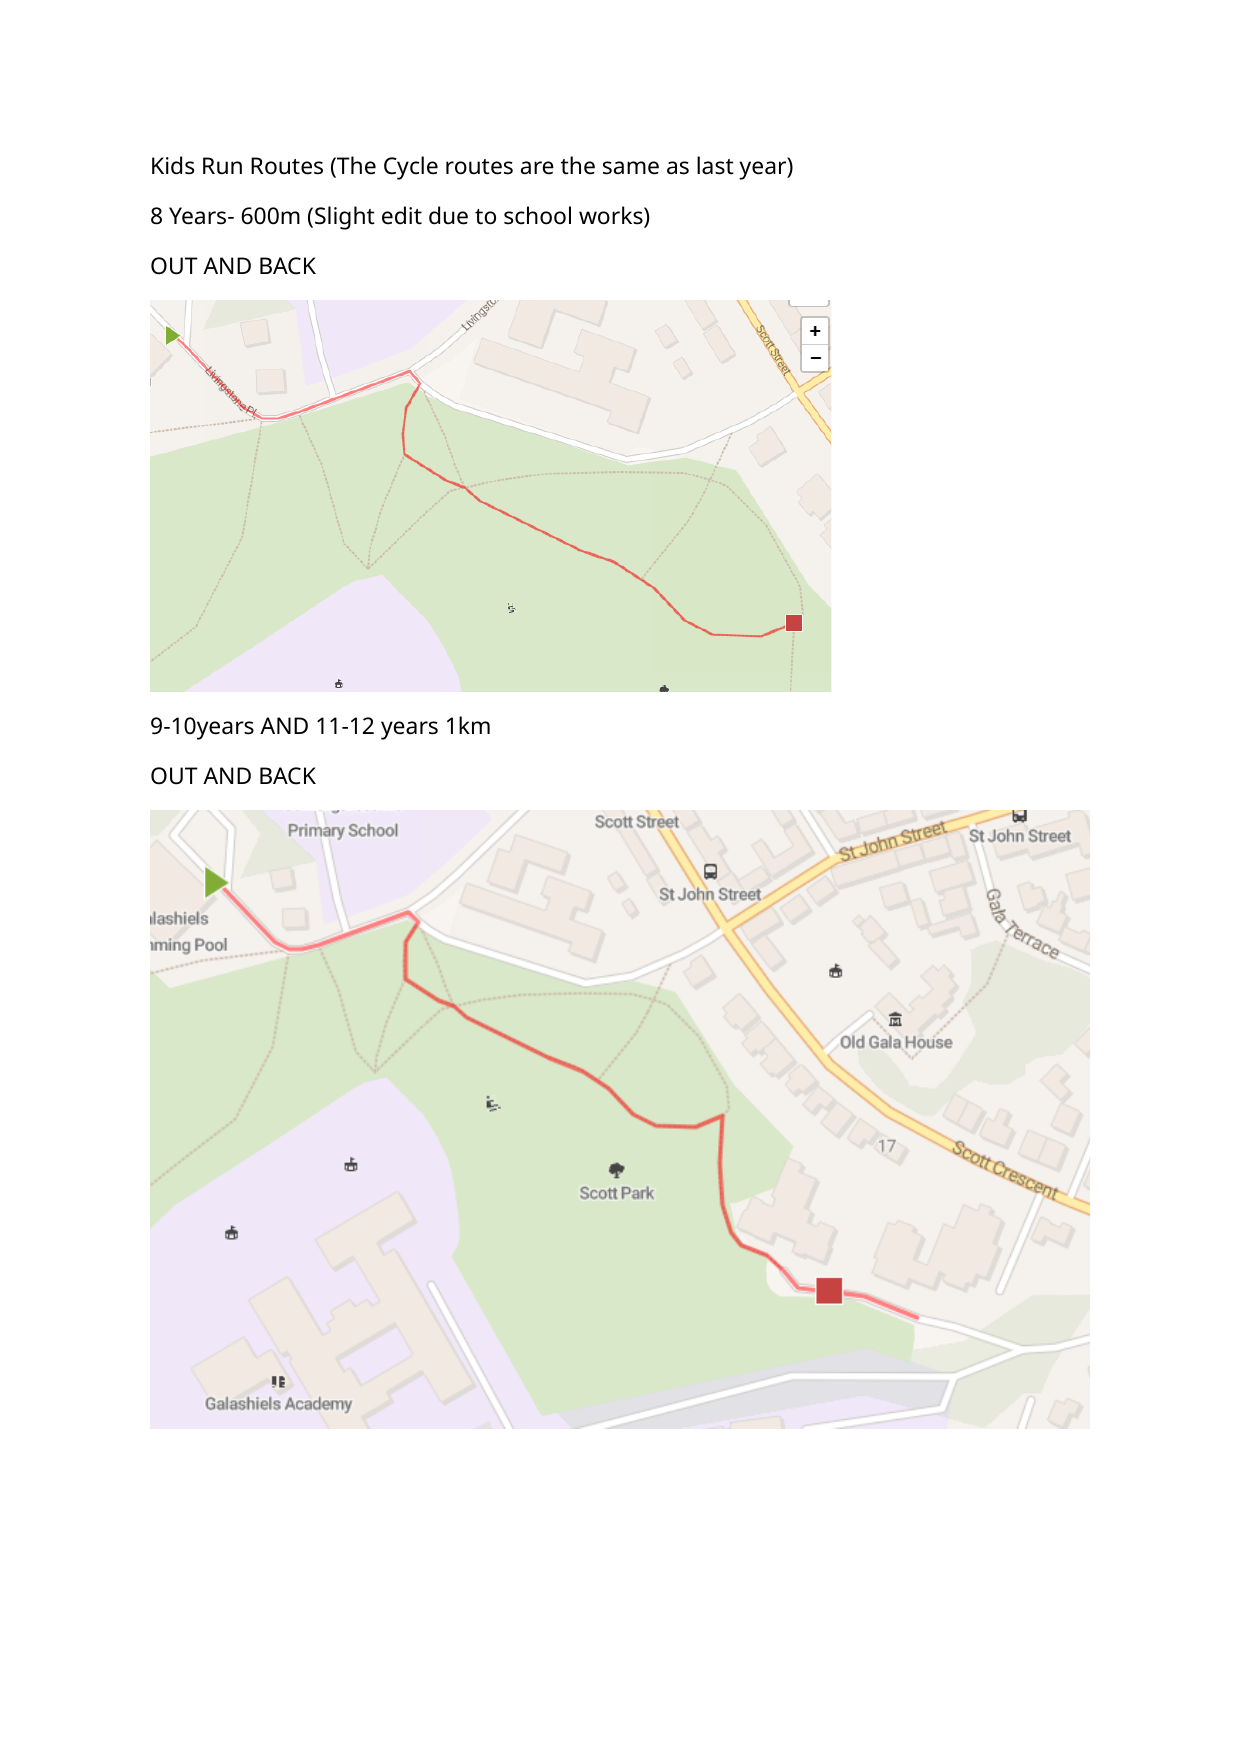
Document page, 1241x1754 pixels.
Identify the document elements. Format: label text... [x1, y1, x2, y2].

text 8 Years- 600m (Slight edit due to school works) [150, 200, 1090, 231]
text OUT AND BACK [150, 760, 1090, 791]
text 9-10years AND 11-12 years 1km [150, 710, 1090, 741]
text OUT AND BACK [150, 250, 1090, 281]
text Kids Run Routes (The Cycle routes are the same as last year) [150, 150, 1090, 181]
